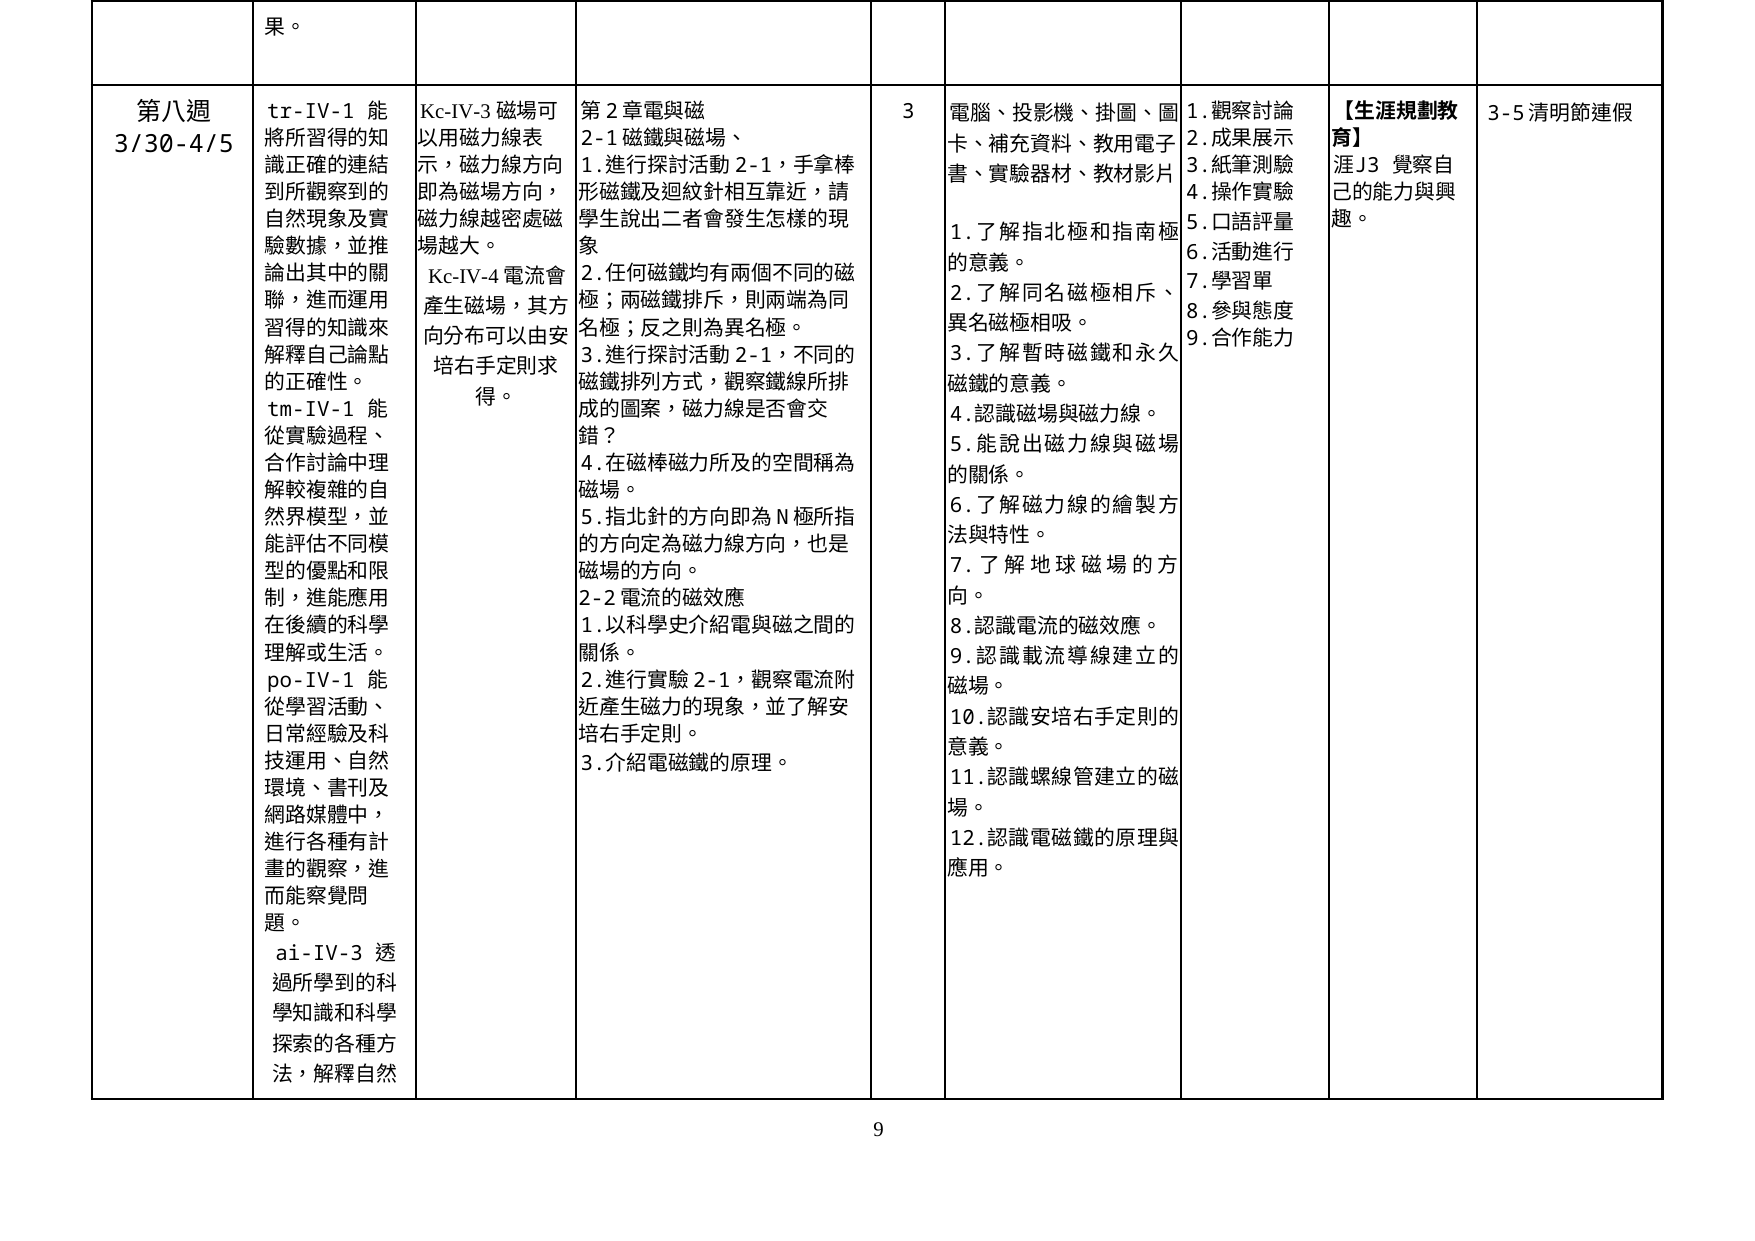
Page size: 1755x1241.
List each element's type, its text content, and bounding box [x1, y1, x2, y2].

table_cell tr-IV-1 能將所習得的知識正確的連結到所觀察到的自然現象及實驗數據，並推論出其中的關聯，進而運用習得的知識來解釋自己論點的正確性。 tm-IV-1 能從實驗過程、合作討論中理解較複雜的自然界模型，並能評估不同模型的優點和限制，進能應用在後續的科學理解或生活。 po-IV-1 能從學習活動、日常經驗及科技運用、自然環境、書刊及網路媒體中，進行各種有計畫的觀察，進而能察覺問題。 ai-IV-3 透過所學到的科學知識和科學探索的各種方法，解釋自然 [254, 86, 415, 1098]
table_cell 3-5清明節連假 [1478, 86, 1661, 1098]
table_cell [417, 2, 575, 84]
table_cell 第2章電與磁 2-1磁鐵與磁場、 1.進行探討活動2-1，手拿棒形磁鐵及迴紋針相互靠近，請學生說出二者會發生怎樣的現象 2.任何磁鐵均有兩個不同的磁極；兩磁鐵排斥，則兩端為同名極；反之則為異名極。 3.進行探討活動2-1，不同的磁鐵排列方式，觀察鐵線所排成的圖案，磁力線是否會交錯？ 4.在磁棒磁力所及的空間稱為磁場。 5.指北針的方向即為N極所指的方向定為磁力線方向，也是磁場的方向。 2-2電流的磁效應 1.以科學史介紹電與磁之間的關係。 2.進行實驗2-1，觀察電流附近產生磁力的現象，並了解安培右手定則。 3.介紹電磁鐵的原理。 [577, 86, 870, 1098]
table_cell Kc-IV-3 磁場可以用磁力線表示，磁力線方向即為磁場方向，磁力線越密處磁場越大。 Kc-IV-4 電流會產生磁場，其方向分布可以由安培右手定則求得。 [417, 86, 575, 1098]
table_cell [946, 2, 1180, 84]
table_cell [872, 2, 944, 84]
table_cell [93, 2, 252, 84]
table_cell 電腦、投影機、掛圖、圖卡、補充資料、教用電子書、實驗器材、教材影片 1.了解指北極和指南極的意義。 2.了解同名磁極相斥、異名磁極相吸。 3.了解暫時磁鐵和永久磁鐵的意義。 4.認識磁場與磁力線。 5.能說出磁力線與磁場的關係。 6.了解磁力線的繪製方法與特性。 7.了解地球磁場的方向。 8.認識電流的磁效應。 9.認識載流導線建立的磁場。 10.認識安培右手定則的意義。 11.認識螺線管建立的磁場。 12.認識電磁鐵的原理與應用。 [946, 86, 1180, 1098]
table_cell 3 [872, 86, 944, 1098]
table_cell 果。 [254, 2, 415, 84]
table_cell 【生涯規劃教育】 涯J3 覺察自己的能力與興趣。 [1330, 86, 1476, 1098]
table_cell [1330, 2, 1476, 84]
table_cell 1.觀察討論 2.成果展示 3.紙筆測驗 4.操作實驗 5.口語評量 6.活動進行 7.學習單 8.參與態度 9.合作能力 [1182, 86, 1328, 1098]
table_cell [1182, 2, 1328, 84]
table_cell [577, 2, 870, 84]
table_cell [1478, 2, 1661, 84]
table_cell 第八週 3/30-4/5 [93, 86, 252, 1098]
